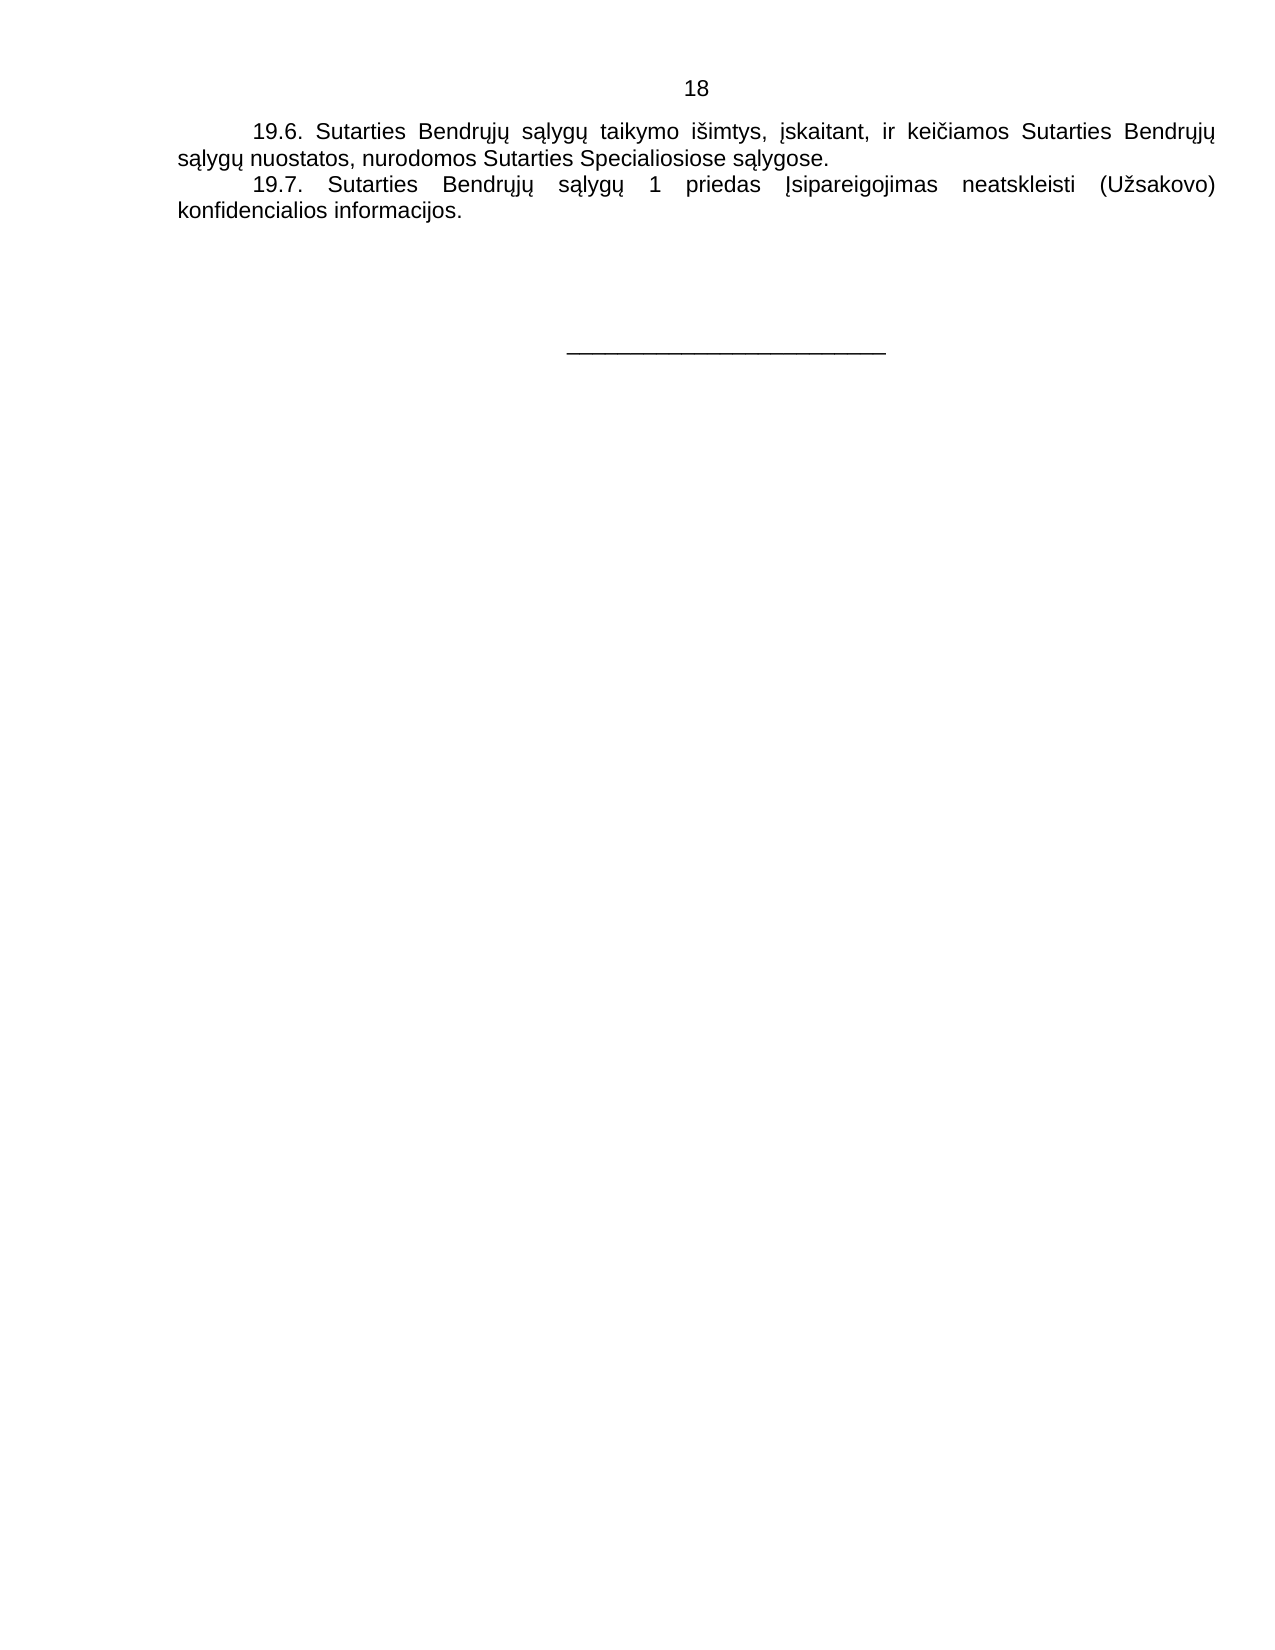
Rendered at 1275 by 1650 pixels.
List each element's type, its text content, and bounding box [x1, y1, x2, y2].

text 19.6. Sutarties Bendrųjų sąlygų taikymo išimtys, įskaitant, ir keičiamos Sutarties Bendrųjų sąlygų nuostatos, nurodomos Sutarties Specialiosiose sąlygose. [177, 118, 1216, 171]
text _________________________ [177, 329, 1216, 355]
text 19.7. Sutarties Bendrųjų sąlygų 1 priedas Įsipareigojimas neatskleisti (Užsakovo) konfidencialios informacijos. [177, 171, 1216, 223]
